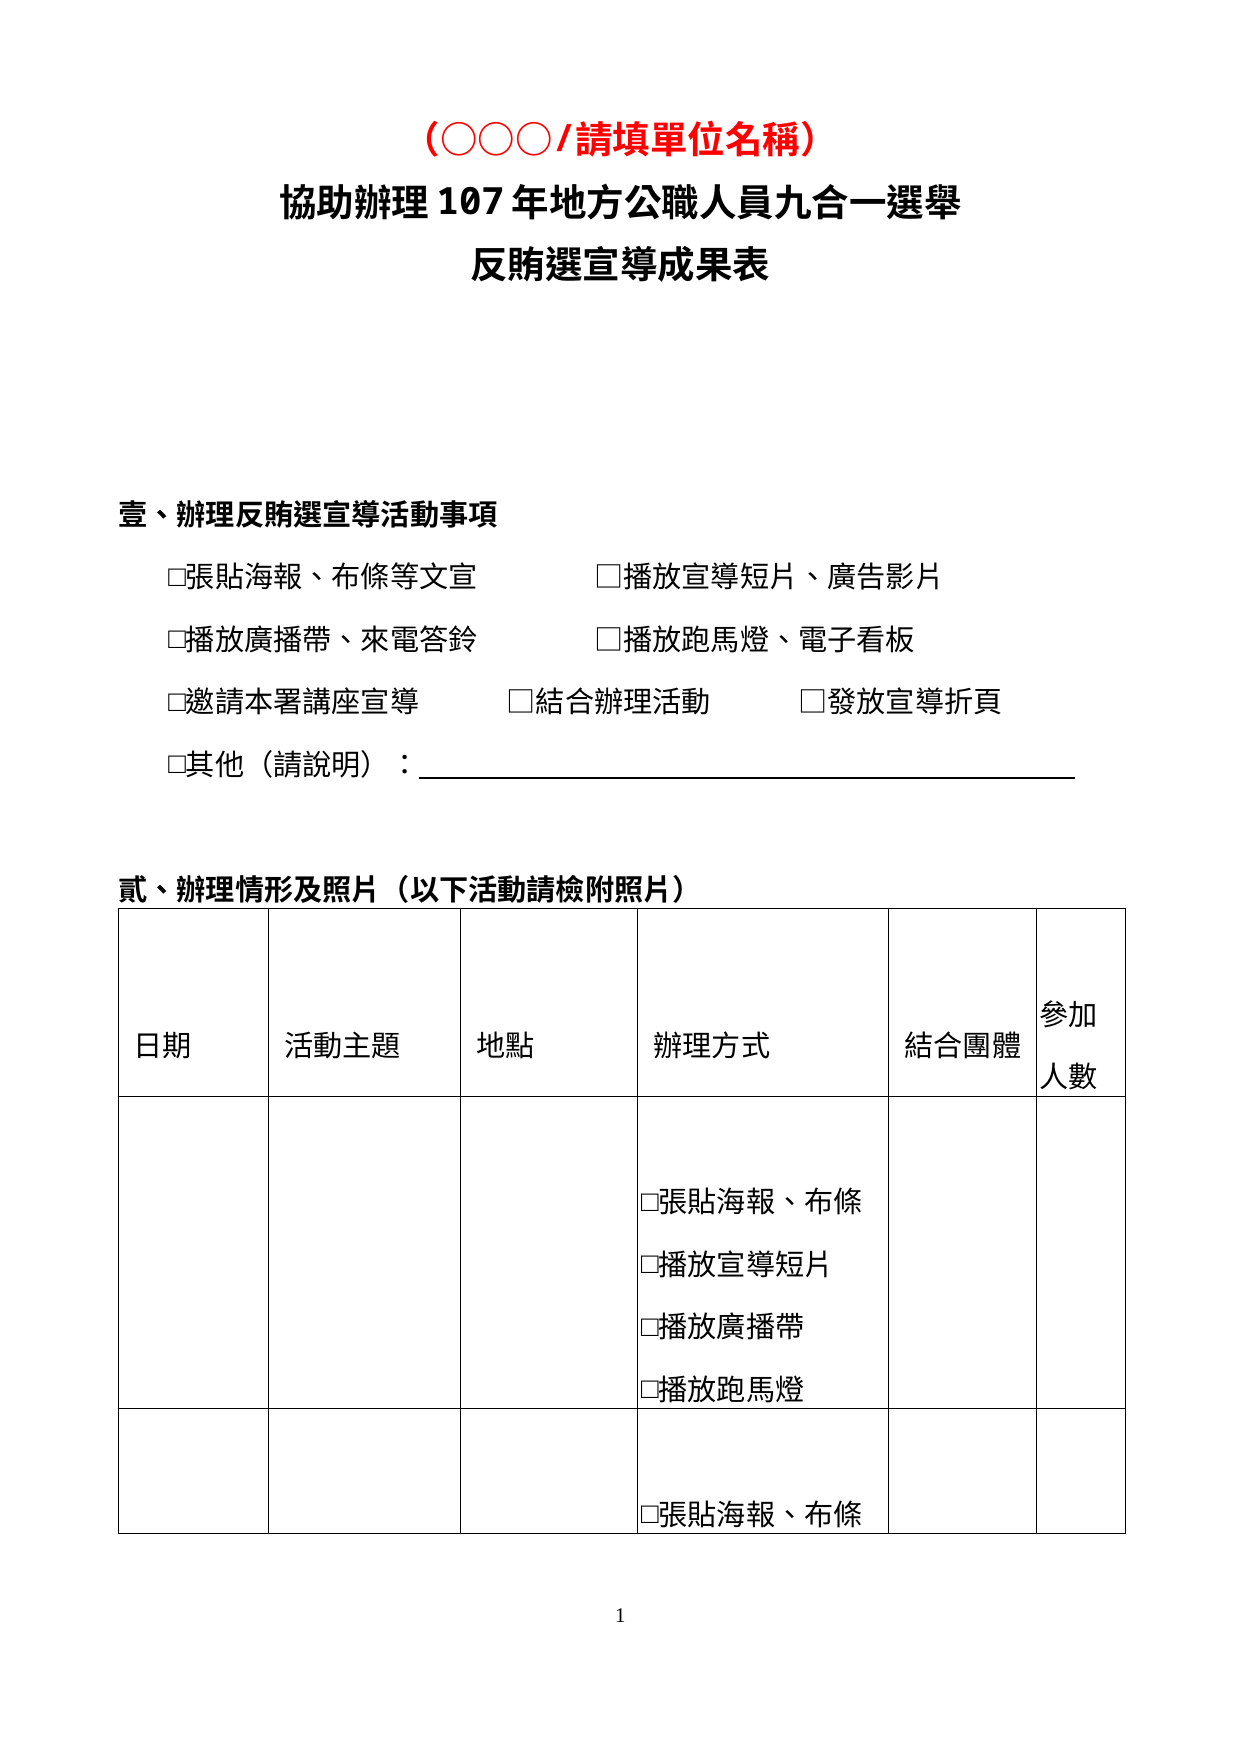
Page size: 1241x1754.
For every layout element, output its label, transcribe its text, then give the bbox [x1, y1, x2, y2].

text □邀請本署講座宣導 □結合辦理活動 □發放宣導折頁 [168, 658, 1122, 721]
table_cell [461, 1097, 637, 1408]
text □其他（請說明）： [168, 721, 1122, 783]
table_cell [461, 1409, 637, 1533]
table_cell [269, 1097, 460, 1408]
text □張貼海報、布條等文宣 □播放宣導短片、廣告影片 [168, 533, 1122, 596]
text 貳、辦理情形及照片（以下活動請檢附照片） [118, 846, 1122, 908]
table_cell [269, 1409, 460, 1533]
text 協助辦理107年地方公職人員九合一選舉 [118, 158, 1122, 221]
table_cell [119, 1409, 268, 1533]
text 壹、辦理反賄選宣導活動事項 [118, 471, 1122, 533]
table_header 活動主題 [269, 909, 460, 1096]
table_cell □張貼海報、布條 □播放宣導短片 □播放廣播帶 □播放跑馬燈 [638, 1097, 888, 1408]
table_header 日期 [119, 909, 268, 1096]
table_cell □張貼海報、布條 [638, 1409, 888, 1533]
table_header 參加 人數 [1037, 909, 1125, 1096]
table_cell [889, 1409, 1036, 1533]
text □播放廣播帶、來電答鈴 □播放跑馬燈、電子看板 [168, 596, 1122, 658]
table_cell [889, 1097, 1036, 1408]
table_header 地點 [461, 909, 637, 1096]
table_cell [119, 1097, 268, 1408]
table_cell [1037, 1409, 1125, 1533]
text （○○○/請填單位名稱） [118, 96, 1122, 158]
text 反賄選宣導成果表 [118, 221, 1122, 283]
table_header 結合團體 [889, 909, 1036, 1096]
table_header 辦理方式 [638, 909, 888, 1096]
table_cell [1037, 1097, 1125, 1408]
